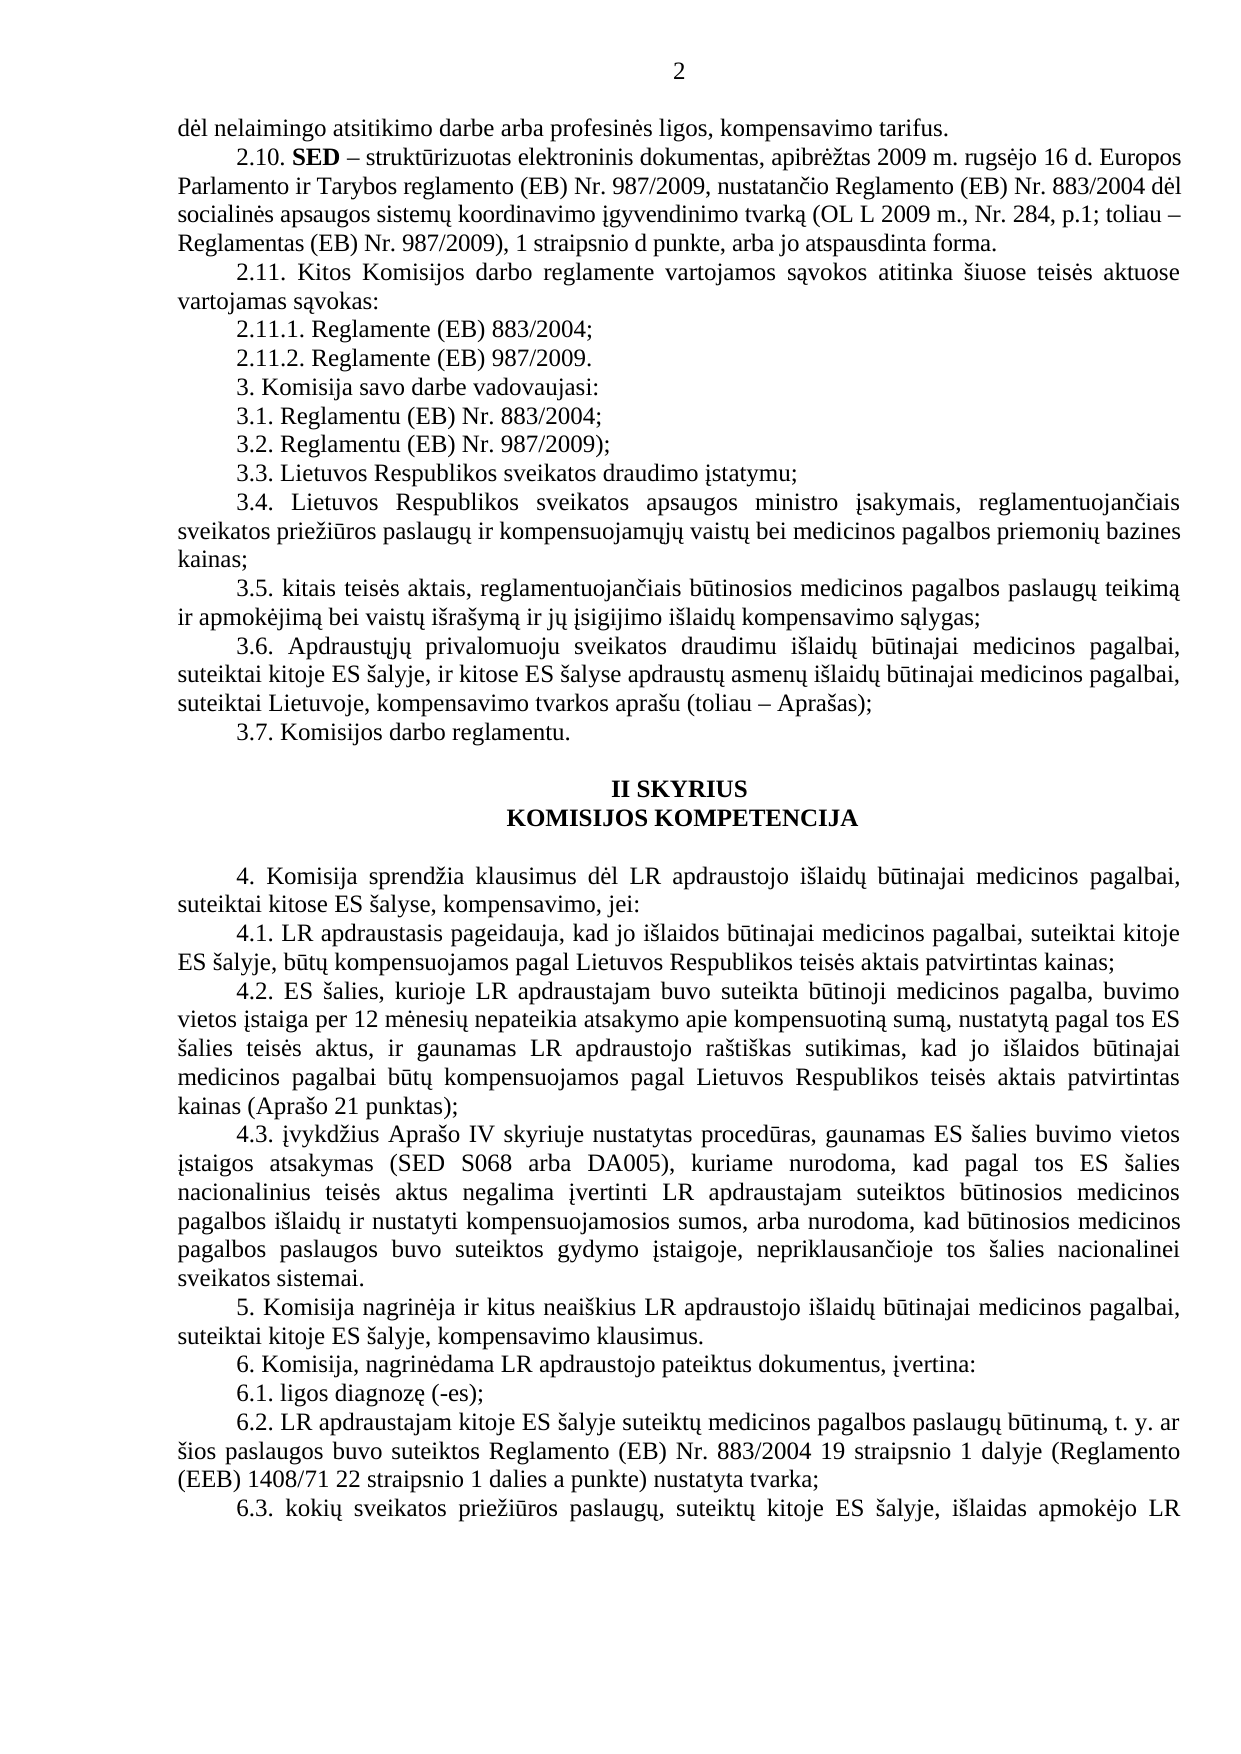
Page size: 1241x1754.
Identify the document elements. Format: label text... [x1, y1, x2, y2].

text 4.1. LR apdraustasis pageidauja, kad jo išlaidos būtinajai medicinos pagalbai, suteiktai kitoje ES šalyje, būtų kompensuojamos pagal Lietuvos Respublikos teisės aktais patvirtintas kainas; [177, 918, 1181, 976]
text 5. Komisija nagrinėja ir kitus neaiškius LR apdraustojo išlaidų būtinajai medicinos pagalbai, suteiktai kitoje ES šalyje, kompensavimo klausimus. [177, 1292, 1181, 1349]
text 3.3. Lietuvos Respublikos sveikatos draudimo įstatymu; [177, 458, 1181, 487]
text 3.4. Lietuvos Respublikos sveikatos apsaugos ministro įsakymais, reglamentuojančiais sveikatos priežiūros paslaugų ir kompensuojamųjų vaistų bei medicinos pagalbos priemonių bazines kainas; [177, 487, 1181, 573]
text 3.7. Komisijos darbo reglamentu. [177, 717, 1181, 746]
text dėl nelaimingo atsitikimo darbe arba profesinės ligos, kompensavimo tarifus. [177, 113, 1181, 142]
text 6.3. kokių sveikatos priežiūros paslaugų, suteiktų kitoje ES šalyje, išlaidas apmokėjo LR [177, 1493, 1181, 1522]
text KOMISIJOS KOMPETENCIJA [177, 803, 1181, 832]
text 3.1. Reglamentu (EB) Nr. 883/2004; [177, 401, 1181, 429]
text 3.5. kitais teisės aktais, reglamentuojančiais būtinosios medicinos pagalbos paslaugų teikimą ir apmokėjimą bei vaistų išrašymą ir jų įsigijimo išlaidų kompensavimo sąlygas; [177, 573, 1181, 631]
text 2.10. SED – struktūrizuotas elektroninis dokumentas, apibrėžtas 2009 m. rugsėjo 16 d. Europos Parlamento ir Tarybos reglamento (EB) Nr. 987/2009, nustatančio Reglamento (EB) Nr. 883/2004 dėl socialinės apsaugos sistemų koordinavimo įgyvendinimo tvarką (OL L 2009 m., Nr. 284, p.1; toliau – Reglamentas (EB) Nr. 987/2009), 1 straipsnio d punkte, arba jo atspausdinta forma. [177, 142, 1181, 257]
text 3. Komisija savo darbe vadovaujasi: [177, 372, 1181, 401]
text 2.11.1. Reglamente (EB) 883/2004; [177, 314, 1181, 343]
text 4.2. ES šalies, kurioje LR apdraustajam buvo suteikta būtinoji medicinos pagalba, buvimo vietos įstaiga per 12 mėnesių nepateikia atsakymo apie kompensuotiną sumą, nustatytą pagal tos ES šalies teisės aktus, ir gaunamas LR apdraustojo raštiškas sutikimas, kad jo išlaidos būtinajai medicinos pagalbai būtų kompensuojamos pagal Lietuvos Respublikos teisės aktais patvirtintas kainas (Aprašo 21 punktas); [177, 976, 1181, 1119]
text 3.2. Reglamentu (EB) Nr. 987/2009); [177, 429, 1181, 458]
text 2.11.2. Reglamente (EB) 987/2009. [177, 343, 1181, 372]
text 4.3. įvykdžius Aprašo IV skyriuje nustatytas procedūras, gaunamas ES šalies buvimo vietos įstaigos atsakymas (SED S068 arba DA005), kuriame nurodoma, kad pagal tos ES šalies nacionalinius teisės aktus negalima įvertinti LR apdraustajam suteiktos būtinosios medicinos pagalbos išlaidų ir nustatyti kompensuojamosios sumos, arba nurodoma, kad būtinosios medicinos pagalbos paslaugos buvo suteiktos gydymo įstaigoje, nepriklausančioje tos šalies nacionalinei sveikatos sistemai. [177, 1119, 1181, 1292]
text 3.6. Apdraustųjų privalomuoju sveikatos draudimu išlaidų būtinajai medicinos pagalbai, suteiktai kitoje ES šalyje, ir kitose ES šalyse apdraustų asmenų išlaidų būtinajai medicinos pagalbai, suteiktai Lietuvoje, kompensavimo tvarkos aprašu (toliau – Aprašas); [177, 631, 1181, 717]
text 6.1. ligos diagnozę (-es); [177, 1378, 1181, 1407]
text 4. Komisija sprendžia klausimus dėl LR apdraustojo išlaidų būtinajai medicinos pagalbai, suteiktai kitose ES šalyse, kompensavimo, jei: [177, 861, 1181, 918]
text 6. Komisija, nagrinėdama LR apdraustojo pateiktus dokumentus, įvertina: [177, 1349, 1181, 1378]
text II SKYRIUS [177, 774, 1181, 803]
text 2.11. Kitos Komisijos darbo reglamente vartojamos sąvokos atitinka šiuose teisės aktuose vartojamas sąvokas: [177, 257, 1181, 314]
text 6.2. LR apdraustajam kitoje ES šalyje suteiktų medicinos pagalbos paslaugų būtinumą, t. y. ar šios paslaugos buvo suteiktos Reglamento (EB) Nr. 883/2004 19 straipsnio 1 dalyje (Reglamento (EEB) 1408/71 22 straipsnio 1 dalies a punkte) nustatyta tvarka; [177, 1407, 1181, 1493]
